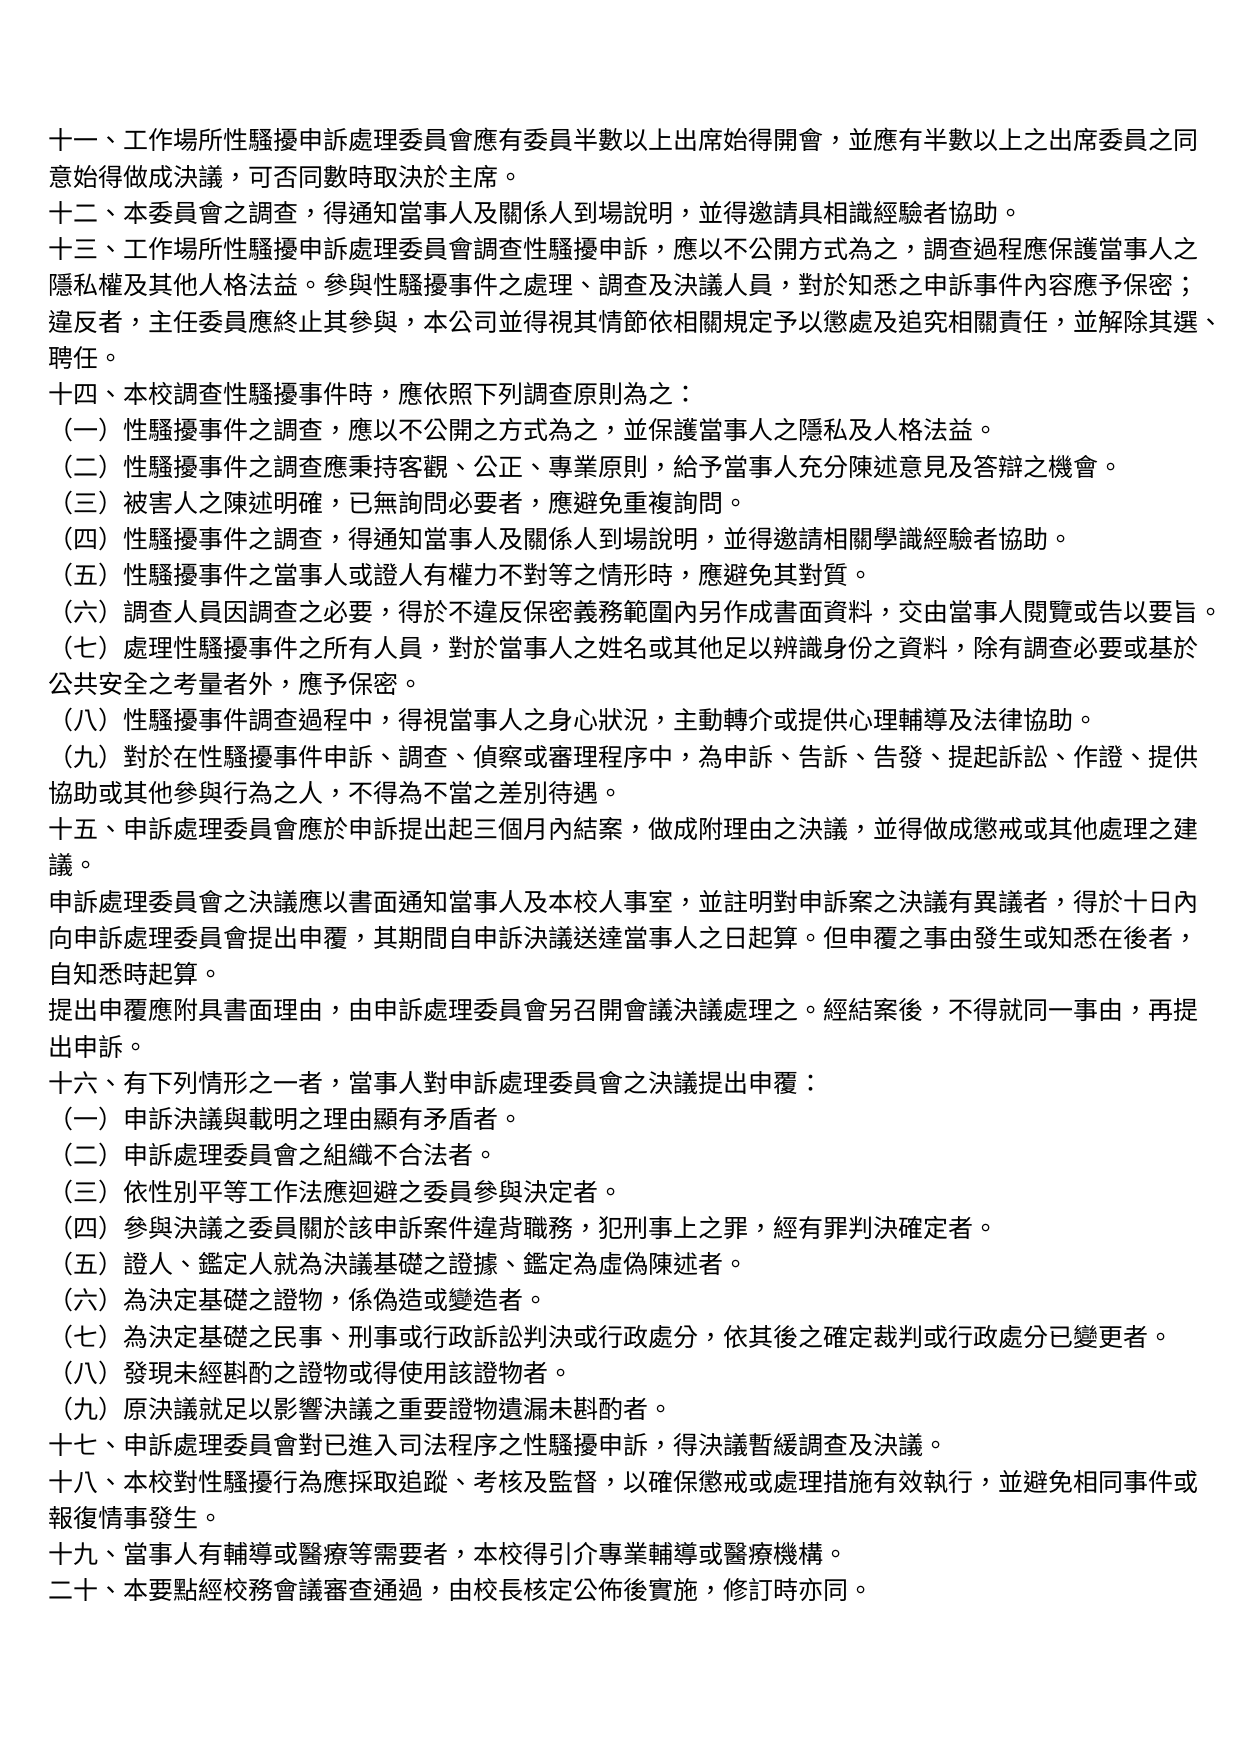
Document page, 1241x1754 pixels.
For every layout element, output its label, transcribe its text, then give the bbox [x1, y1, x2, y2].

text 十六、有下列情形之一者，當事人對申訴處理委員會之決議提出申覆： [48, 1063, 1201, 1099]
text （一）性騷擾事件之調查，應以不公開之方式為之，並保護當事人之隱私及人格法益。 [48, 411, 1201, 447]
text 十五、申訴處理委員會應於申訴提出起三個月內結案，做成附理由之決議，並得做成懲戒或其他處理之建議。 [48, 809, 1201, 882]
text 二十、本要點經校務會議審查通過，由校長核定公佈後實施，修訂時亦同。 [48, 1571, 1201, 1607]
text （八）性騷擾事件調查過程中，得視當事人之身心狀況，主動轉介或提供心理輔導及法律協助。 [48, 701, 1201, 737]
text 十二、本委員會之調查，得通知當事人及關係人到場說明，並得邀請具相識經驗者協助。 [48, 193, 1201, 229]
text （二）性騷擾事件之調查應秉持客觀、公正、專業原則，給予當事人充分陳述意見及答辯之機會。 [48, 447, 1201, 483]
text （六）調查人員因調查之必要，得於不違反保密義務範圍內另作成書面資料，交由當事人閱覽或告以要旨。 [48, 592, 1201, 628]
text （五）性騷擾事件之當事人或證人有權力不對等之情形時，應避免其對質。 [48, 556, 1201, 592]
text （七）為決定基礎之民事、刑事或行政訴訟判決或行政處分，依其後之確定裁判或行政處分已變更者。 [48, 1317, 1201, 1353]
text 十三、工作場所性騷擾申訴處理委員會調查性騷擾申訴，應以不公開方式為之，調查過程應保護當事人之隱私權及其他人格法益。參與性騷擾事件之處理、調查及決議人員，對於知悉之申訴事件內容應予保密；違反者，主任委員應終止其參與，本公司並得視其情節依相關規定予以懲處及追究相關責任，並解除其選、聘任。 [48, 229, 1201, 374]
text （三）被害人之陳述明確，已無詢問必要者，應避免重複詢問。 [48, 483, 1201, 519]
text （六）為決定基礎之證物，係偽造或變造者。 [48, 1281, 1201, 1317]
text 十四、本校調查性騷擾事件時，應依照下列調查原則為之： [48, 374, 1201, 411]
text （七）處理性騷擾事件之所有人員，對於當事人之姓名或其他足以辨識身份之資料，除有調查必要或基於公共安全之考量者外，應予保密。 [48, 628, 1201, 701]
text （四）參與決議之委員關於該申訴案件違背職務，犯刑事上之罪，經有罪判決確定者。 [48, 1208, 1201, 1244]
text （二）申訴處理委員會之組織不合法者。 [48, 1136, 1201, 1172]
text （三）依性別平等工作法應迴避之委員參與決定者。 [48, 1172, 1201, 1208]
text （八）發現未經斟酌之證物或得使用該證物者。 [48, 1353, 1201, 1389]
text 十一、工作場所性騷擾申訴處理委員會應有委員半數以上出席始得開會，並應有半數以上之出席委員之同意始得做成決議，可否同數時取決於主席。 [48, 121, 1201, 193]
text 十八、本校對性騷擾行為應採取追蹤、考核及監督，以確保懲戒或處理措施有效執行，並避免相同事件或報復情事發生。 [48, 1462, 1201, 1534]
text （四）性騷擾事件之調查，得通知當事人及關係人到場說明，並得邀請相關學識經驗者協助。 [48, 519, 1201, 556]
text （一）申訴決議與載明之理由顯有矛盾者。 [48, 1099, 1201, 1136]
text （九）原決議就足以影響決議之重要證物遺漏未斟酌者。 [48, 1389, 1201, 1426]
text （五）證人、鑑定人就為決議基礎之證據、鑑定為虛偽陳述者。 [48, 1244, 1201, 1281]
text 提出申覆應附具書面理由，由申訴處理委員會另召開會議決議處理之。經結案後，不得就同一事由，再提出申訴。 [48, 991, 1201, 1063]
text 十九、當事人有輔導或醫療等需要者，本校得引介專業輔導或醫療機構。 [48, 1534, 1201, 1571]
text 十七、申訴處理委員會對已進入司法程序之性騷擾申訴，得決議暫緩調查及決議。 [48, 1426, 1201, 1462]
text 申訴處理委員會之決議應以書面通知當事人及本校人事室，並註明對申訴案之決議有異議者，得於十日內向申訴處理委員會提出申覆，其期間自申訴決議送達當事人之日起算。但申覆之事由發生或知悉在後者，自知悉時起算。 [48, 882, 1201, 991]
text （九）對於在性騷擾事件申訴、調查、偵察或審理程序中，為申訴、告訴、告發、提起訴訟、作證、提供協助或其他參與行為之人，不得為不當之差別待遇。 [48, 737, 1201, 809]
